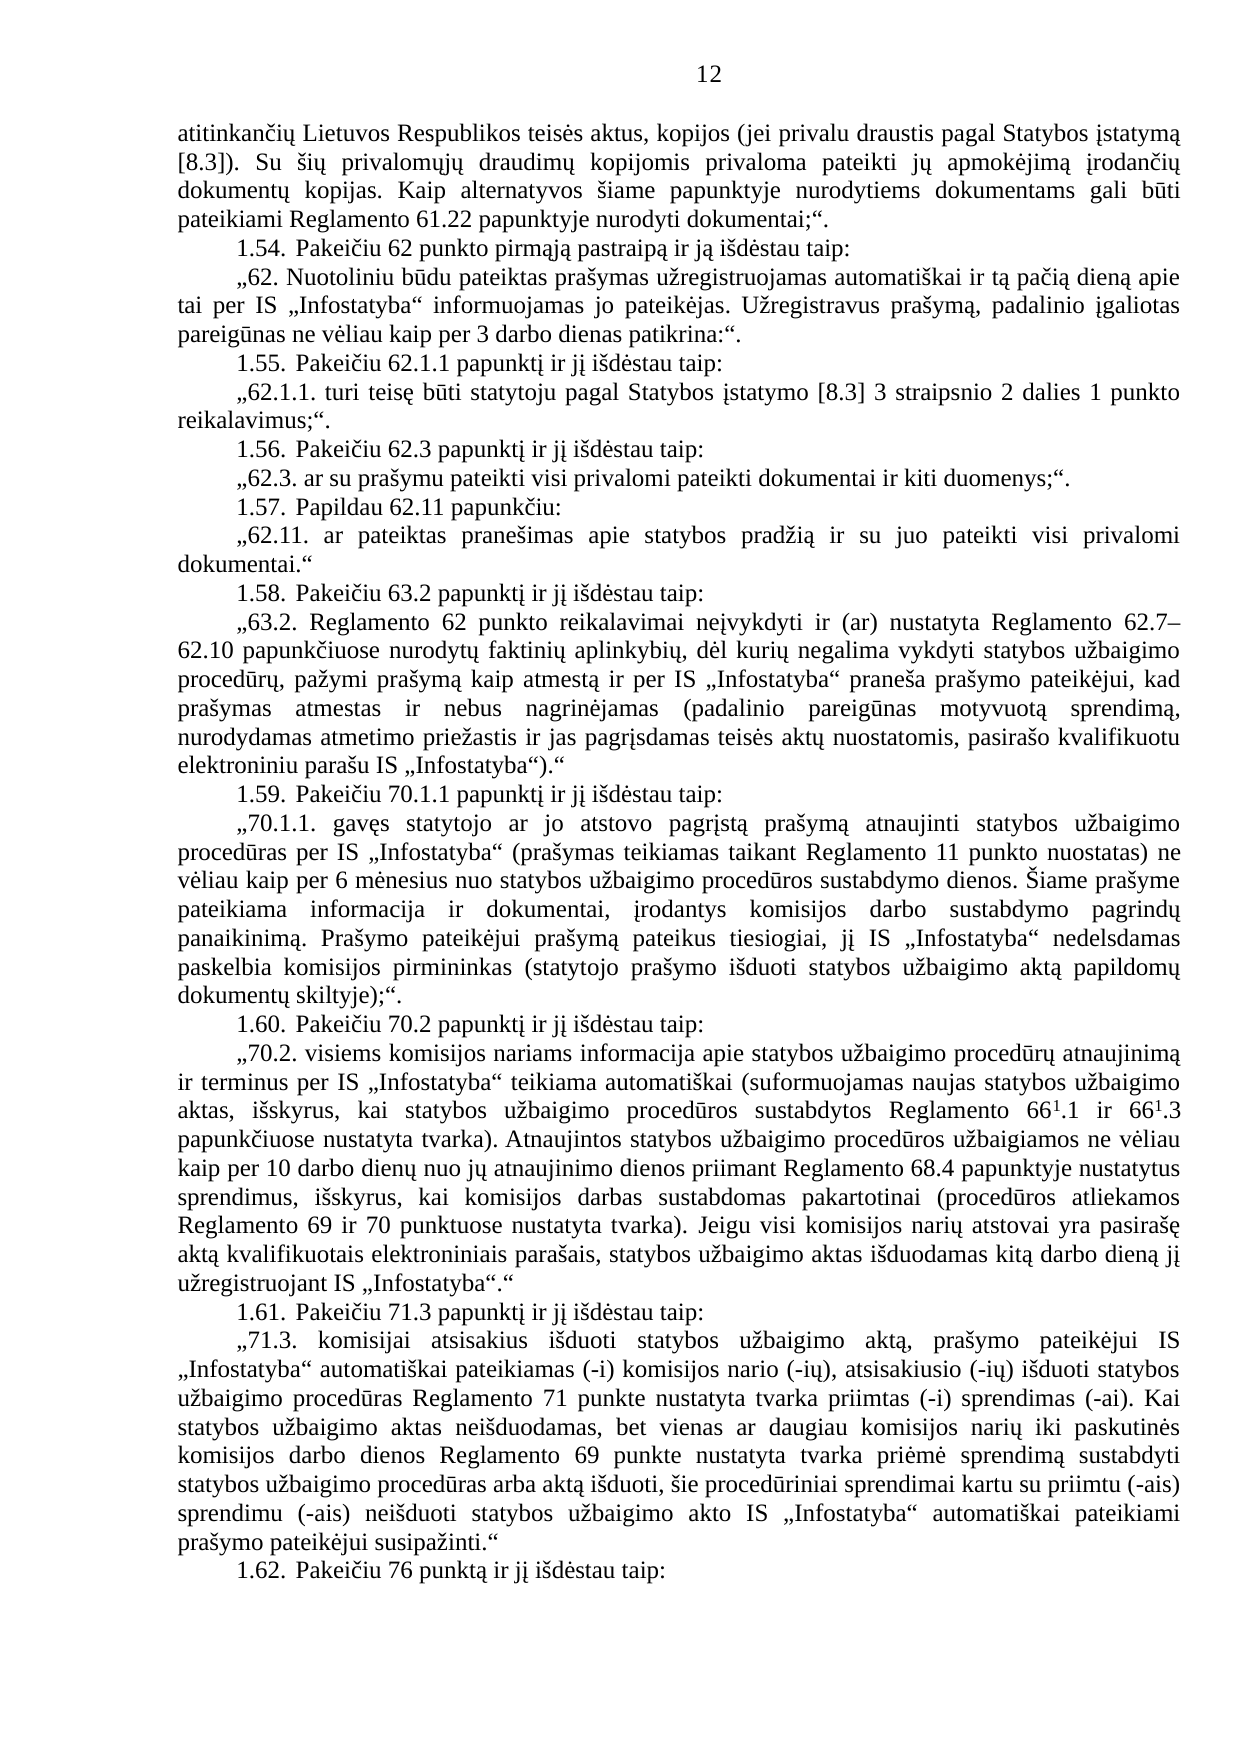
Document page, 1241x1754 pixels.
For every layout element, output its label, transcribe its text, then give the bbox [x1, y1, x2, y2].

text „62. Nuotoliniu būdu pateiktas prašymas užregistruojamas automatiškai ir tą pačią dieną apie tai per IS „Infostatyba“ informuojamas jo pateikėjas. Užregistravus prašymą, padalinio įgaliotas pareigūnas ne vėliau kaip per 3 darbo dienas patikrina:“. [177, 262, 1181, 348]
text 1.55. Pakeičiu 62.1.1 papunktį ir jį išdėstau taip: [236, 348, 1181, 377]
text 1.62. Pakeičiu 76 punktą ir jį išdėstau taip: [236, 1556, 1181, 1584]
text „62.3. ar su prašymu pateikti visi privalomi pateikti dokumentai ir kiti duomenys;“. [177, 463, 1181, 492]
text atitinkančių Lietuvos Respublikos teisės aktus, kopijos (jei privalu draustis pagal Statybos įstatymą [8.3]). Su šių privalomųjų draudimų kopijomis privaloma pateikti jų apmokėjimą įrodančių dokumentų kopijas. Kaip alternatyvos šiame papunktyje nurodytiems dokumentams gali būti pateikiami Reglamento 61.22 papunktyje nurodyti dokumentai;“. [177, 118, 1181, 233]
text 1.54. Pakeičiu 62 punkto pirmąją pastraipą ir ją išdėstau taip: [236, 233, 1181, 262]
text 1.58. Pakeičiu 63.2 papunktį ir jį išdėstau taip: [236, 578, 1181, 607]
text „62.11. ar pateiktas pranešimas apie statybos pradžią ir su juo pateikti visi privalomi dokumentai.“ [177, 521, 1181, 578]
text „63.2. Reglamento 62 punkto reikalavimai neįvykdyti ir (ar) nustatyta Reglamento 62.7–62.10 papunkčiuose nurodytų faktinių aplinkybių, dėl kurių negalima vykdyti statybos užbaigimo procedūrų, pažymi prašymą kaip atmestą ir per IS „Infostatyba“ praneša prašymo pateikėjui, kad prašymas atmestas ir nebus nagrinėjamas (padalinio pareigūnas motyvuotą sprendimą, nurodydamas atmetimo priežastis ir jas pagrįsdamas teisės aktų nuostatomis, pasirašo kvalifikuotu elektroniniu parašu IS „Infostatyba“).“ [177, 607, 1181, 779]
text „71.3. komisijai atsisakius išduoti statybos užbaigimo aktą, prašymo pateikėjui IS „Infostatyba“ automatiškai pateikiamas (-i) komisijos nario (-ių), atsisakiusio (-ių) išduoti statybos užbaigimo procedūras Reglamento 71 punkte nustatyta tvarka priimtas (-i) sprendimas (-ai). Kai statybos užbaigimo aktas neišduodamas, bet vienas ar daugiau komisijos narių iki paskutinės komisijos darbo dienos Reglamento 69 punkte nustatyta tvarka priėmė sprendimą sustabdyti statybos užbaigimo procedūras arba aktą išduoti, šie procedūriniai sprendimai kartu su priimtu (-ais) sprendimu (-ais) neišduoti statybos užbaigimo akto IS „Infostatyba“ automatiškai pateikiami prašymo pateikėjui susipažinti.“ [177, 1326, 1181, 1556]
text 1.60. Pakeičiu 70.2 papunktį ir jį išdėstau taip: [236, 1009, 1181, 1038]
text 1.61. Pakeičiu 71.3 papunktį ir jį išdėstau taip: [236, 1297, 1181, 1326]
text 1.59. Pakeičiu 70.1.1 papunktį ir jį išdėstau taip: [236, 779, 1181, 808]
text „70.1.1. gavęs statytojo ar jo atstovo pagrįstą prašymą atnaujinti statybos užbaigimo procedūras per IS „Infostatyba“ (prašymas teikiamas taikant Reglamento 11 punkto nuostatas) ne vėliau kaip per 6 mėnesius nuo statybos užbaigimo procedūros sustabdymo dienos. Šiame prašyme pateikiama informacija ir dokumentai, įrodantys komisijos darbo sustabdymo pagrindų panaikinimą. Prašymo pateikėjui prašymą pateikus tiesiogiai, jį IS „Infostatyba“ nedelsdamas paskelbia komisijos pirmininkas (statytojo prašymo išduoti statybos užbaigimo aktą papildomų dokumentų skiltyje);“. [177, 808, 1181, 1009]
text „70.2. visiems komisijos nariams informacija apie statybos užbaigimo procedūrų atnaujinimą ir terminus per IS „Infostatyba“ teikiama automatiškai (suformuojamas naujas statybos užbaigimo aktas, išskyrus, kai statybos užbaigimo procedūros sustabdytos Reglamento 661.1 ir 661.3 papunkčiuose nustatyta tvarka). Atnaujintos statybos užbaigimo procedūros užbaigiamos ne vėliau kaip per 10 darbo dienų nuo jų atnaujinimo dienos priimant Reglamento 68.4 papunktyje nustatytus sprendimus, išskyrus, kai komisijos darbas sustabdomas pakartotinai (procedūros atliekamos Reglamento 69 ir 70 punktuose nustatyta tvarka). Jeigu visi komisijos narių atstovai yra pasirašę aktą kvalifikuotais elektroniniais parašais, statybos užbaigimo aktas išduodamas kitą darbo dieną jį užregistruojant IS „Infostatyba“.“ [177, 1038, 1181, 1297]
text 1.56. Pakeičiu 62.3 papunktį ir jį išdėstau taip: [236, 434, 1181, 463]
text „62.1.1. turi teisę būti statytoju pagal Statybos įstatymo [8.3] 3 straipsnio 2 dalies 1 punkto reikalavimus;“. [177, 377, 1181, 434]
text 1.57. Papildau 62.11 papunkčiu: [236, 492, 1181, 521]
